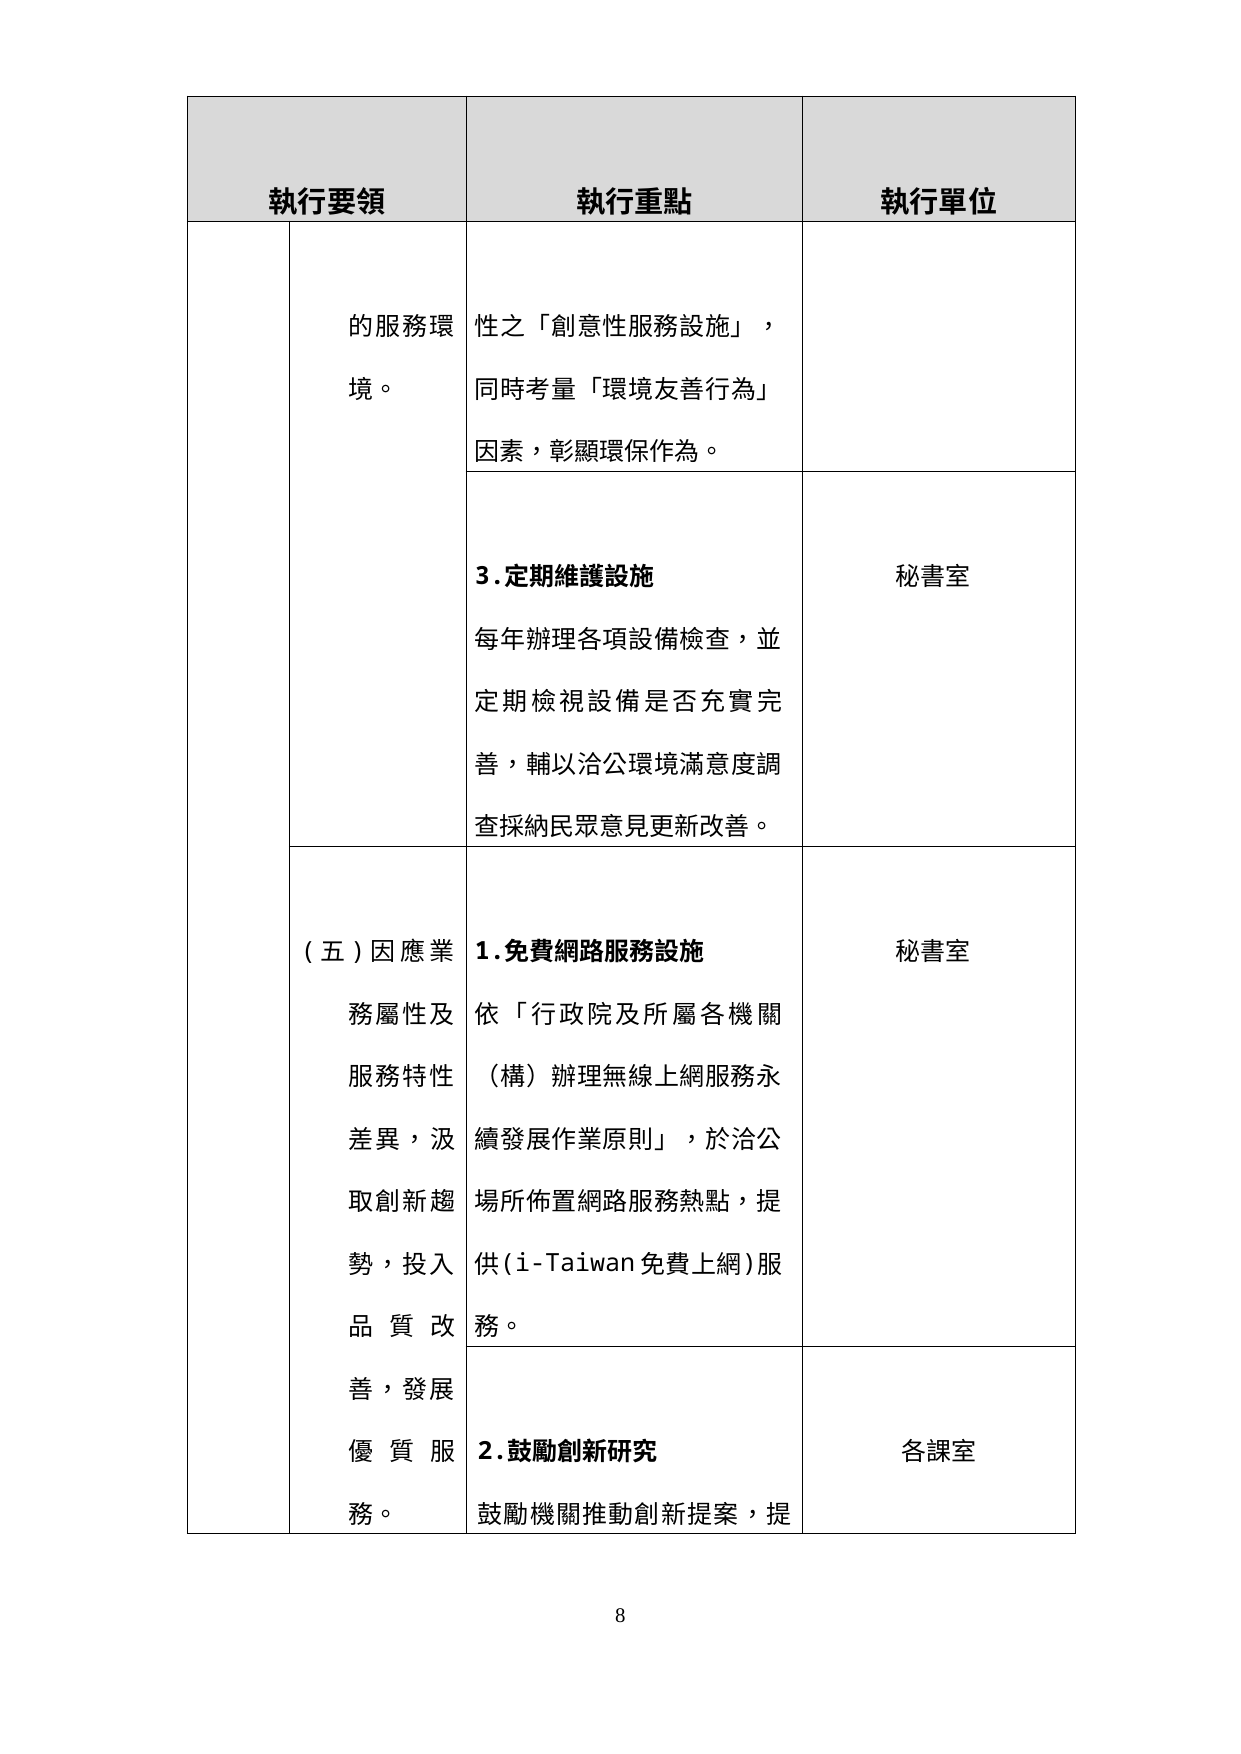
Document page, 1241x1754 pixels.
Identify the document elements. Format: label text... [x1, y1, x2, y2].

table_cell 性之「創意性服務設施」，同時考量「環境友善行為」因素，彰顯環保作為。 [467, 222, 802, 471]
table_cell 各課室 [803, 1347, 1075, 1533]
table_header 執行單位 [803, 97, 1075, 221]
table_cell 1.免費網路服務設施 依「行政院及所屬各機關（構）辦理無線上網服務永續發展作業原則」，於洽公場所佈置網路服務熱點，提供(i-Taiwan免費上網)服務。 [467, 847, 802, 1346]
table_cell (五)因應業務屬性及服務特性差異，汲取創新趨勢，投入品質改善，發展優質服務。 [290, 847, 466, 1533]
table_cell [188, 222, 289, 1533]
table_cell 的服務環境。 [290, 222, 466, 846]
table_cell [803, 222, 1075, 471]
table_cell 秘書室 [803, 472, 1075, 846]
table_cell 3.定期維護設施 每年辦理各項設備檢查，並定期檢視設備是否充實完善，輔以洽公環境滿意度調查採納民眾意見更新改善。 [467, 472, 802, 846]
table_header 執行重點 [467, 97, 802, 221]
table_cell 2.鼓勵創新研究 鼓勵機關推動創新提案，提 [467, 1347, 802, 1533]
table_cell 秘書室 [803, 847, 1075, 1346]
table_header 執行要領 [188, 97, 466, 221]
